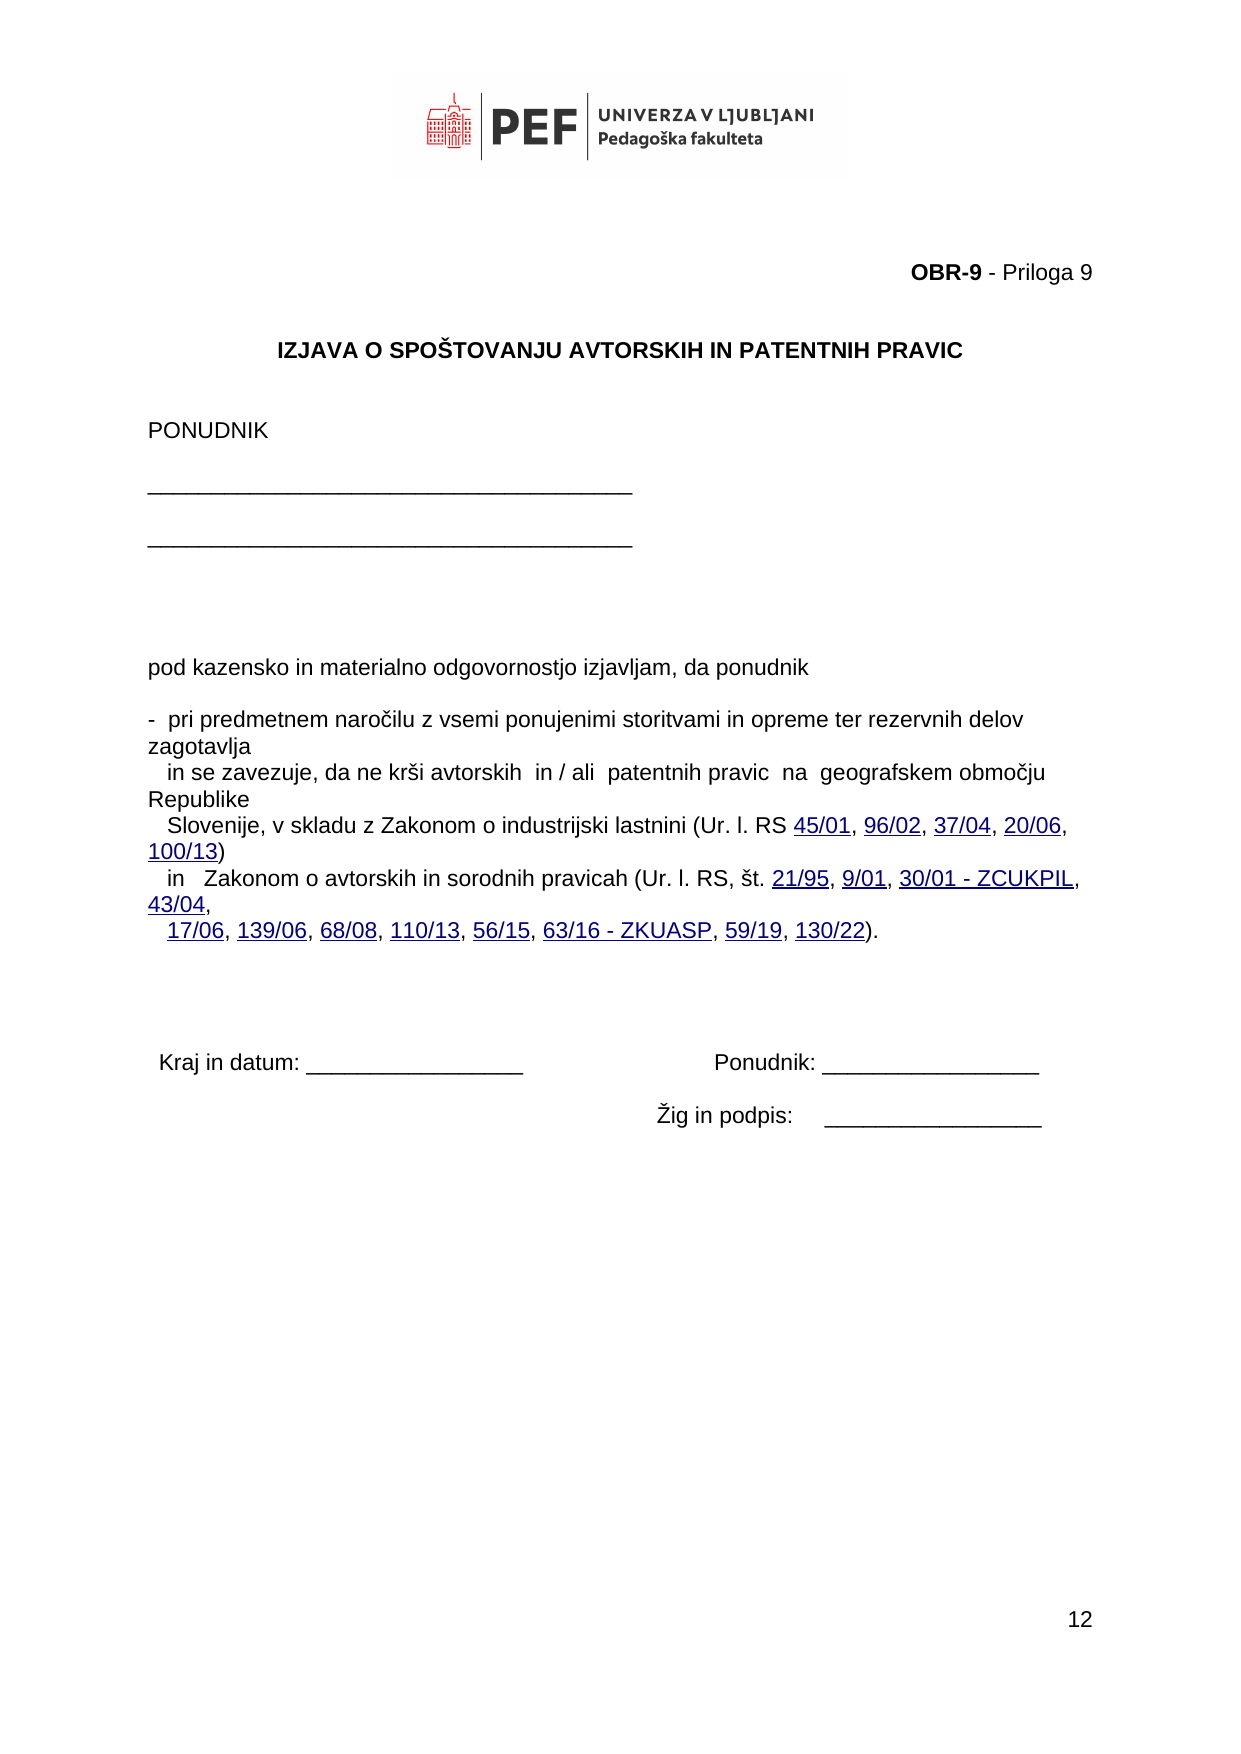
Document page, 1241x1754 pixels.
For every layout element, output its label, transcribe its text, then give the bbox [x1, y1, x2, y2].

table_header Kraj in datum: _________________ [147, 1023, 620, 1128]
text 17/06, 139/06, 68/08, 110/13, 56/15, 63/16 - ZKUASP, 59/19, 130/22). [148, 917, 1093, 944]
text IZJAVA O SPOŠTOVANJU AVTORSKIH IN PATENTNIH PRAVIC [148, 337, 1093, 364]
text in se zavezuje, da ne krši avtorskih in / ali patentnih pravic na geografskem območju Republike [148, 759, 1093, 812]
table_header Ponudnik: _________________ Žig in podpis: _________________ [620, 1023, 1093, 1128]
text ______________________________________ [148, 522, 1093, 548]
text in Zakonom o avtorskih in sorodnih pravicah (Ur. l. RS, št. 21/95, 9/01, 30/01 - ZCUKPIL, 43/04, [148, 864, 1093, 917]
text OBR-9 - Priloga 9 [148, 258, 1093, 285]
text - pri predmetnem naročilu z vsemi ponujenimi storitvami in opreme ter rezervnih delov zagotavlja [148, 706, 1093, 759]
text ______________________________________ [148, 469, 1093, 496]
text PONUDNIK [148, 417, 1093, 443]
text Slovenije, v skladu z Zakonom o industrijski lastnini (Ur. l. RS 45/01, 96/02, 37/04, 20/06, 100/13) [148, 812, 1093, 864]
text pod kazensko in materialno odgovornostjo izjavljam, da ponudnik [148, 654, 1093, 680]
